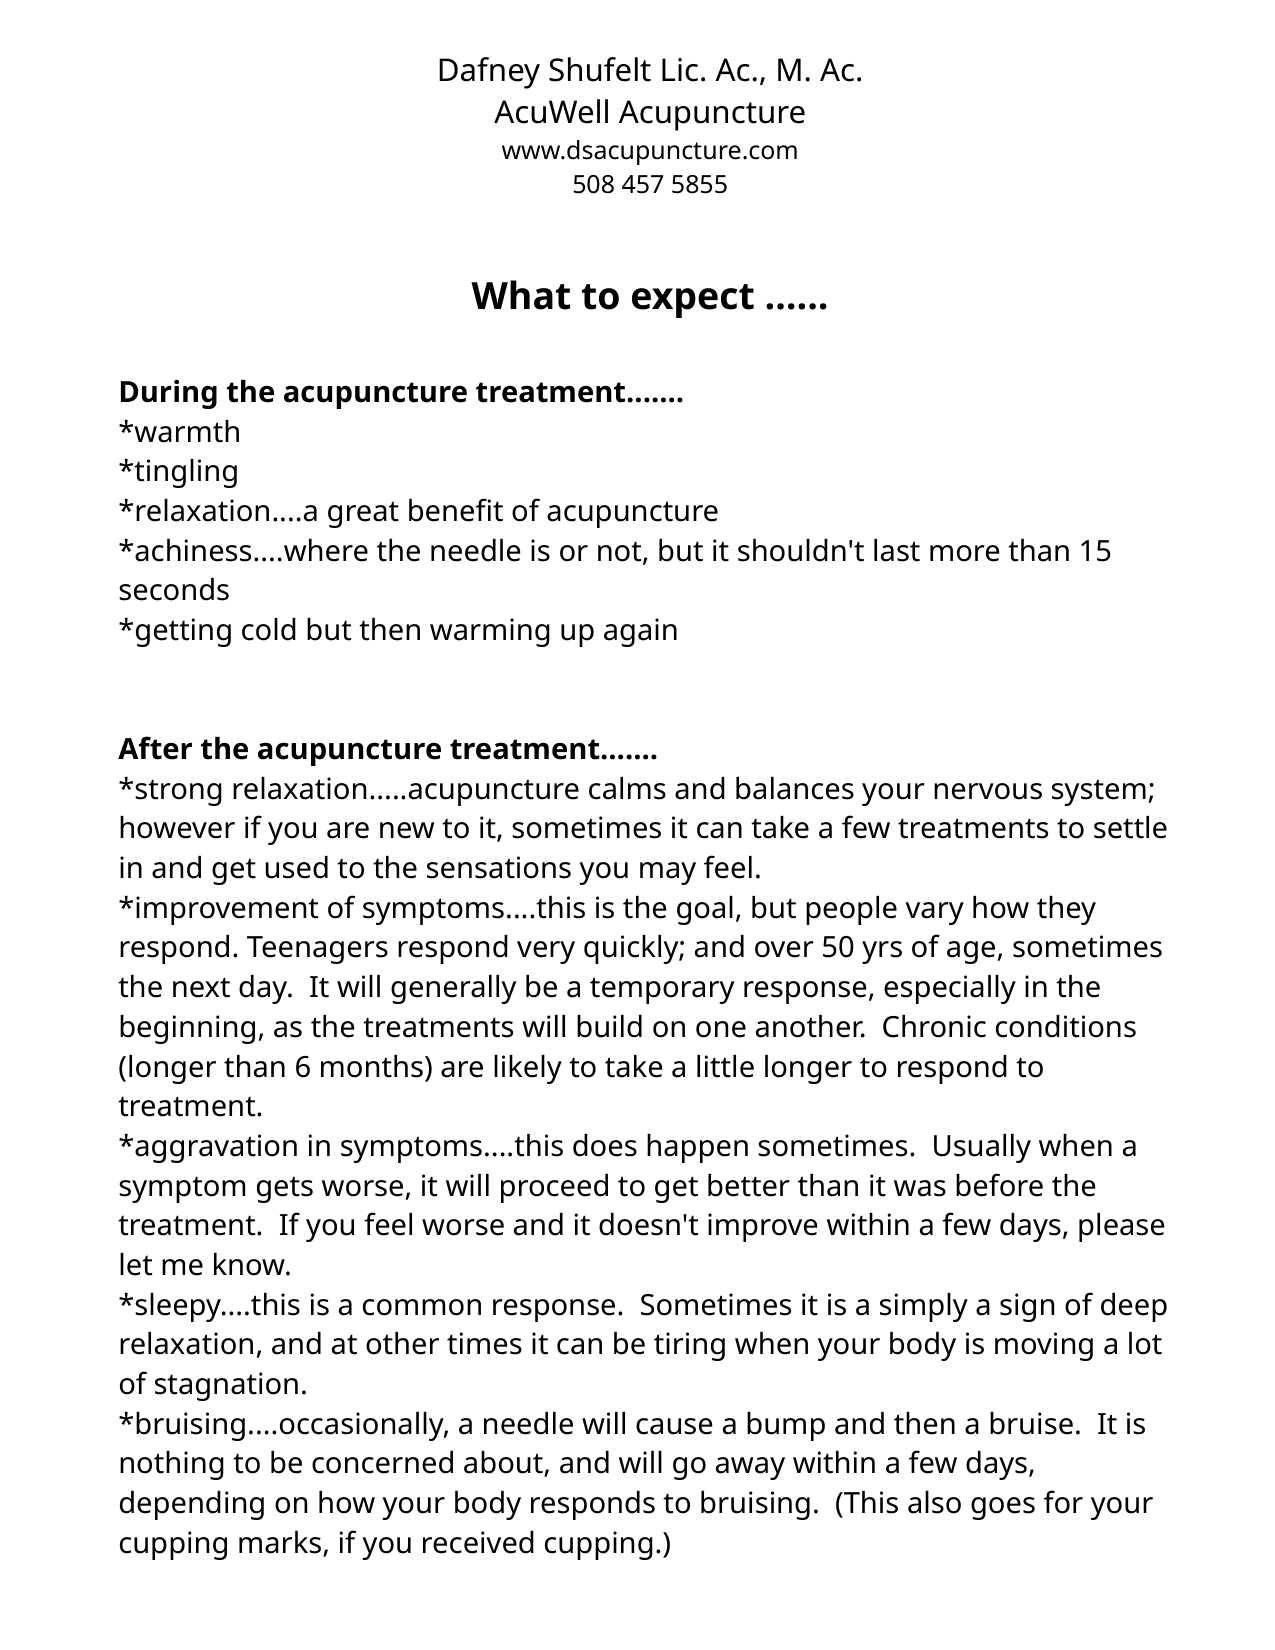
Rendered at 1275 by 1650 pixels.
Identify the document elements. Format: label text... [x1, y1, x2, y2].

text After the acupuncture treatment....... [118, 728, 1182, 768]
text *sleepy....this is a common response. Sometimes it is a simply a sign of deep relaxation, and at other times it can be tiring when your body is moving a lot of stagnation. [118, 1284, 1182, 1403]
text During the acupuncture treatment....... [118, 371, 1182, 411]
text *aggravation in symptoms....this does happen sometimes. Usually when a symptom gets worse, it will proceed to get better than it was before the treatment. If you feel worse and it doesn't improve within a few days, please let me know. [118, 1125, 1182, 1284]
text What to expect …... [118, 269, 1182, 320]
text Dafney Shufelt Lic. Ac., M. Ac. [118, 48, 1182, 90]
text *improvement of symptoms....this is the goal, but people vary how they respond. Teenagers respond very quickly; and over 50 yrs of age, sometimes the next day. It will generally be a temporary response, especially in the beginning, as the treatments will build on one another. Chronic conditions (longer than 6 months) are likely to take a little longer to respond to treatment. [118, 887, 1182, 1125]
text *bruising....occasionally, a needle will cause a bump and then a bruise. It is nothing to be concerned about, and will go away within a few days, depending on how your body responds to bruising. (This also goes for your cupping marks, if you received cupping.) [118, 1403, 1182, 1562]
text 508 457 5855 [118, 167, 1182, 201]
text www.dsacupuncture.com [118, 133, 1182, 167]
text AcuWell Acupuncture [118, 90, 1182, 133]
text *achiness....where the needle is or not, but it shouldn't last more than 15 seconds [118, 530, 1182, 609]
text *warmth [118, 411, 1182, 451]
text *strong relaxation.....acupuncture calms and balances your nervous system; however if you are new to it, sometimes it can take a few treatments to settle in and get used to the sensations you may feel. [118, 768, 1182, 887]
text *relaxation....a great benefit of acupuncture [118, 490, 1182, 530]
text *getting cold but then warming up again [118, 609, 1182, 649]
text *tingling [118, 451, 1182, 490]
